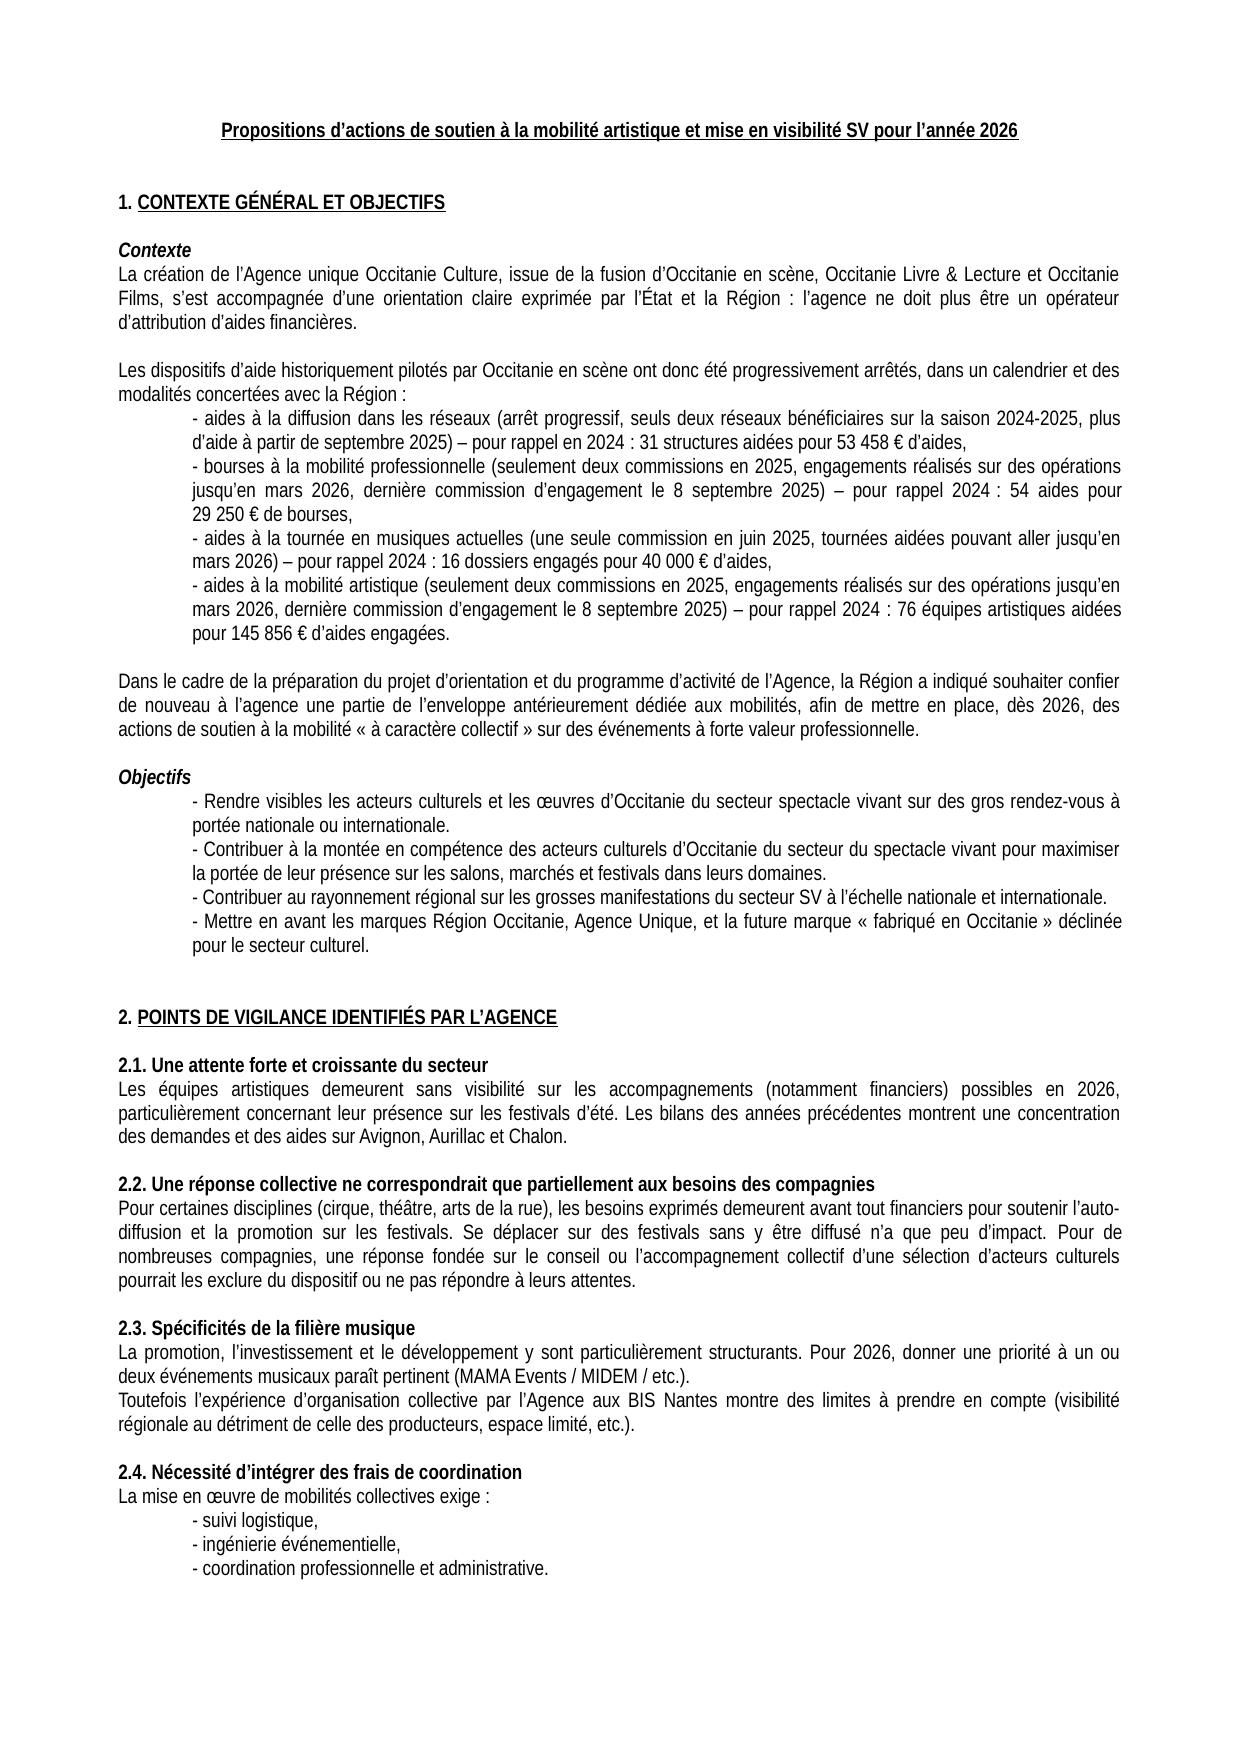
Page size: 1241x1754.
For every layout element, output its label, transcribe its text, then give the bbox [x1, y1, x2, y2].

text Les équipes artistiques demeurent sans visibilité sur les accompagnements (notamment financiers) possibles en 2026, particulièrement concernant leur présence sur les festivals d’été. Les bilans des années précédentes montrent une concentration des demandes et des aides sur Avignon, Aurillac et Chalon. [118, 1076, 1122, 1148]
text - coordination professionnelle et administrative. [192, 1556, 1122, 1579]
text La création de l’Agence unique Occitanie Culture, issue de la fusion d’Occitanie en scène, Occitanie Livre & Lecture et Occitanie Films, s’est accompagnée d’une orientation claire exprimée par l’État et la Région : l’agence ne doit plus être un opérateur d’attribution d’aides financières. [118, 262, 1122, 334]
text Propositions d’actions de soutien à la mobilité artistique et mise en visibilité SV pour l’année 2026 [118, 118, 1122, 142]
text - aides à la diffusion dans les réseaux (arrêt progressif, seuls deux réseaux bénéficiaires sur la saison 2024-2025, plus d’aide à partir de septembre 2025) – pour rappel en 2024 : 31 structures aidées pour 53 458 € d’aides, [192, 406, 1122, 453]
text - aides à la mobilité artistique (seulement deux commissions en 2025, engagements réalisés sur des opérations jusqu’en mars 2026, dernière commission d’engagement le 8 septembre 2025) – pour rappel 2024 : 76 équipes artistiques aidées pour 145 856 € d’aides engagées. [192, 573, 1122, 645]
text - bourses à la mobilité professionnelle (seulement deux commissions en 2025, engagements réalisés sur des opérations jusqu’en mars 2026, dernière commission d’engagement le 8 septembre 2025) – pour rappel 2024 : 54 aides pour 29 250 € de bourses, [192, 453, 1122, 525]
text - Mettre en avant les marques Région Occitanie, Agence Unique, et la future marque « fabriqué en Occitanie » déclinée pour le secteur culturel. [192, 909, 1122, 957]
text 2.2. Une réponse collective ne correspondrait que partiellement aux besoins des compagnies [118, 1172, 1122, 1196]
text Contexte [118, 238, 1122, 262]
text - aides à la tournée en musiques actuelles (une seule commission en juin 2025, tournées aidées pouvant aller jusqu’en mars 2026) – pour rappel 2024 : 16 dossiers engagés pour 40 000 € d’aides, [192, 525, 1122, 573]
text - suivi logistique, [192, 1508, 1122, 1532]
text 2.4. Nécessité d’intégrer des frais de coordination [118, 1460, 1122, 1484]
text - Contribuer au rayonnement régional sur les grosses manifestations du secteur SV à l’échelle nationale et internationale. [192, 885, 1122, 909]
text La mise en œuvre de mobilités collectives exige : [118, 1484, 1122, 1508]
text - Contribuer à la montée en compétence des acteurs culturels d’Occitanie du secteur du spectacle vivant pour maximiser la portée de leur présence sur les salons, marchés et festivals dans leurs domaines. [192, 837, 1122, 885]
text 2.1. Une attente forte et croissante du secteur [118, 1052, 1122, 1076]
text Les dispositifs d’aide historiquement pilotés par Occitanie en scène ont donc été progressivement arrêtés, dans un calendrier et des modalités concertées avec la Région : [118, 358, 1122, 406]
text 2.3. Spécificités de la filière musique [118, 1316, 1122, 1340]
text - ingénierie événementielle, [192, 1532, 1122, 1556]
text Pour certaines disciplines (cirque, théâtre, arts de la rue), les besoins exprimés demeurent avant tout financiers pour soutenir l’auto-diffusion et la promotion sur les festivals. Se déplacer sur des festivals sans y être diffusé n’a que peu d’impact. Pour de nombreuses compagnies, une réponse fondée sur le conseil ou l’accompagnement collectif d’une sélection d’acteurs culturels pourrait les exclure du dispositif ou ne pas répondre à leurs attentes. [118, 1196, 1122, 1292]
text 1. CONTEXTE GÉNÉRAL ET OBJECTIFS [118, 190, 1122, 214]
text 2. POINTS DE VIGILANCE IDENTIFIÉS PAR L’AGENCE [118, 1004, 1122, 1028]
text Dans le cadre de la préparation du projet d’orientation et du programme d’activité de l’Agence, la Région a indiqué souhaiter confier de nouveau à l’agence une partie de l’enveloppe antérieurement dédiée aux mobilités, afin de mettre en place, dès 2026, des actions de soutien à la mobilité « à caractère collectif » sur des événements à forte valeur professionnelle. [118, 669, 1122, 741]
text Objectifs [118, 765, 1122, 789]
text Toutefois l’expérience d’organisation collective par l’Agence aux BIS Nantes montre des limites à prendre en compte (visibilité régionale au détriment de celle des producteurs, espace limité, etc.). [118, 1388, 1122, 1436]
text - Rendre visibles les acteurs culturels et les œuvres d’Occitanie du secteur spectacle vivant sur des gros rendez-vous à portée nationale ou internationale. [192, 789, 1122, 837]
text La promotion, l’investissement et le développement y sont particulièrement structurants. Pour 2026, donner une priorité à un ou deux événements musicaux paraît pertinent (MAMA Events / MIDEM / etc.). [118, 1340, 1122, 1388]
